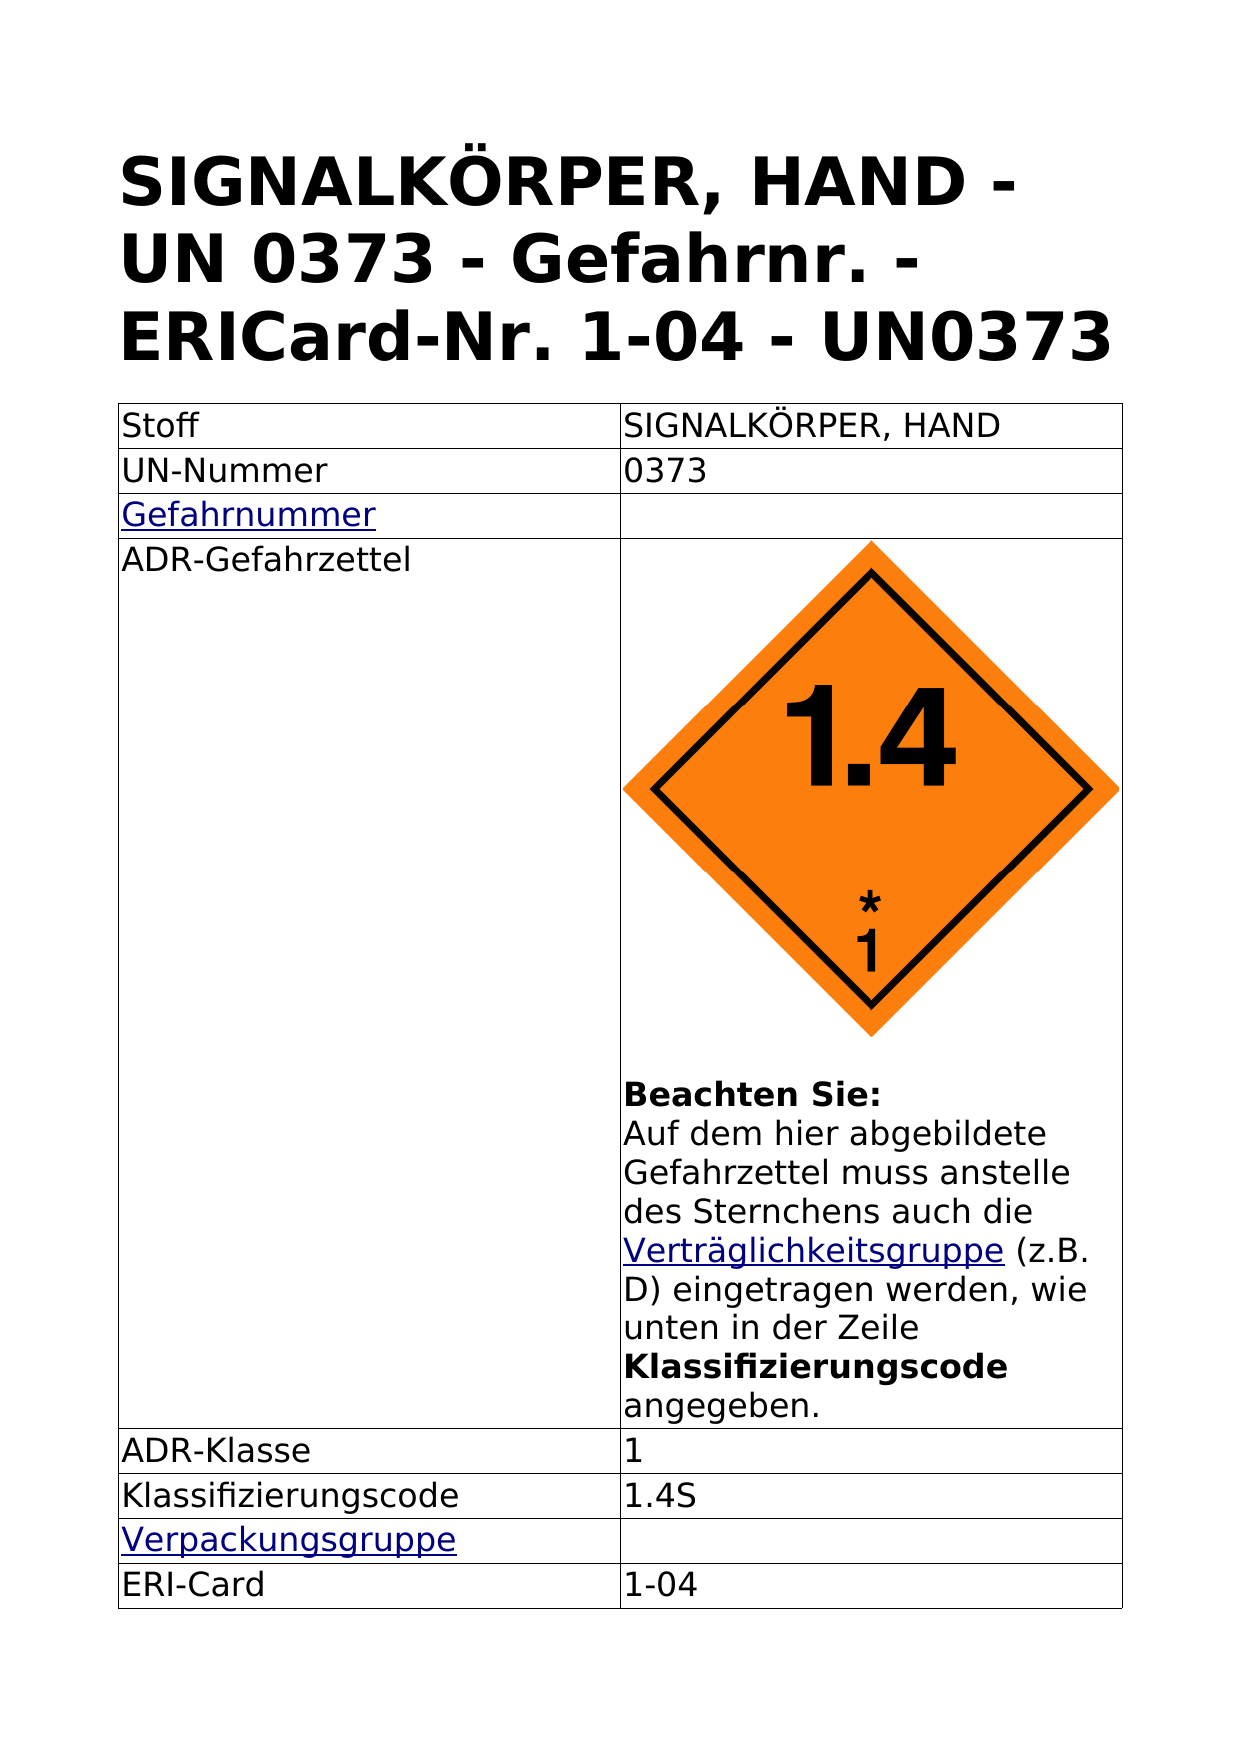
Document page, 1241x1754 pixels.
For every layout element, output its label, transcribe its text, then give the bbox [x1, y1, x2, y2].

table_cell ERI-Card [119, 1564, 620, 1607]
table_header SIGNALKÖRPER, HAND [621, 404, 1122, 448]
table_cell ADR-Klasse [119, 1429, 620, 1473]
table_header Stoff [119, 404, 620, 448]
table_cell 1-04 [621, 1564, 1122, 1607]
table_cell [621, 1519, 1122, 1563]
table_cell 0373 [621, 449, 1122, 493]
picture [622, 540, 1120, 1037]
table_cell Verpackungsgruppe [119, 1519, 620, 1563]
table_cell [621, 494, 1122, 538]
table_cell Klassifizierungscode [119, 1474, 620, 1518]
table_cell 1.4S [621, 1474, 1122, 1518]
table_cell Beachten Sie: Auf dem hier abgebildete Gefahrzettel muss anstelle des Sternchens auch die Verträglichkeitsgruppe (z.B. D) eingetragen werden, wie unten in der Zeile Klassifizierungscode angegeben. [621, 539, 1122, 1428]
subtitle SIGNALKÖRPER, HAND - UN 0373 - Gefahrnr. - ERICard-Nr. 1-04 - UN0373 [118, 143, 1122, 376]
table_cell 1 [621, 1429, 1122, 1473]
table_cell Gefahrnummer [119, 494, 620, 538]
table_cell UN-Nummer [119, 449, 620, 493]
table_cell ADR-Gefahrzettel [119, 539, 620, 1428]
